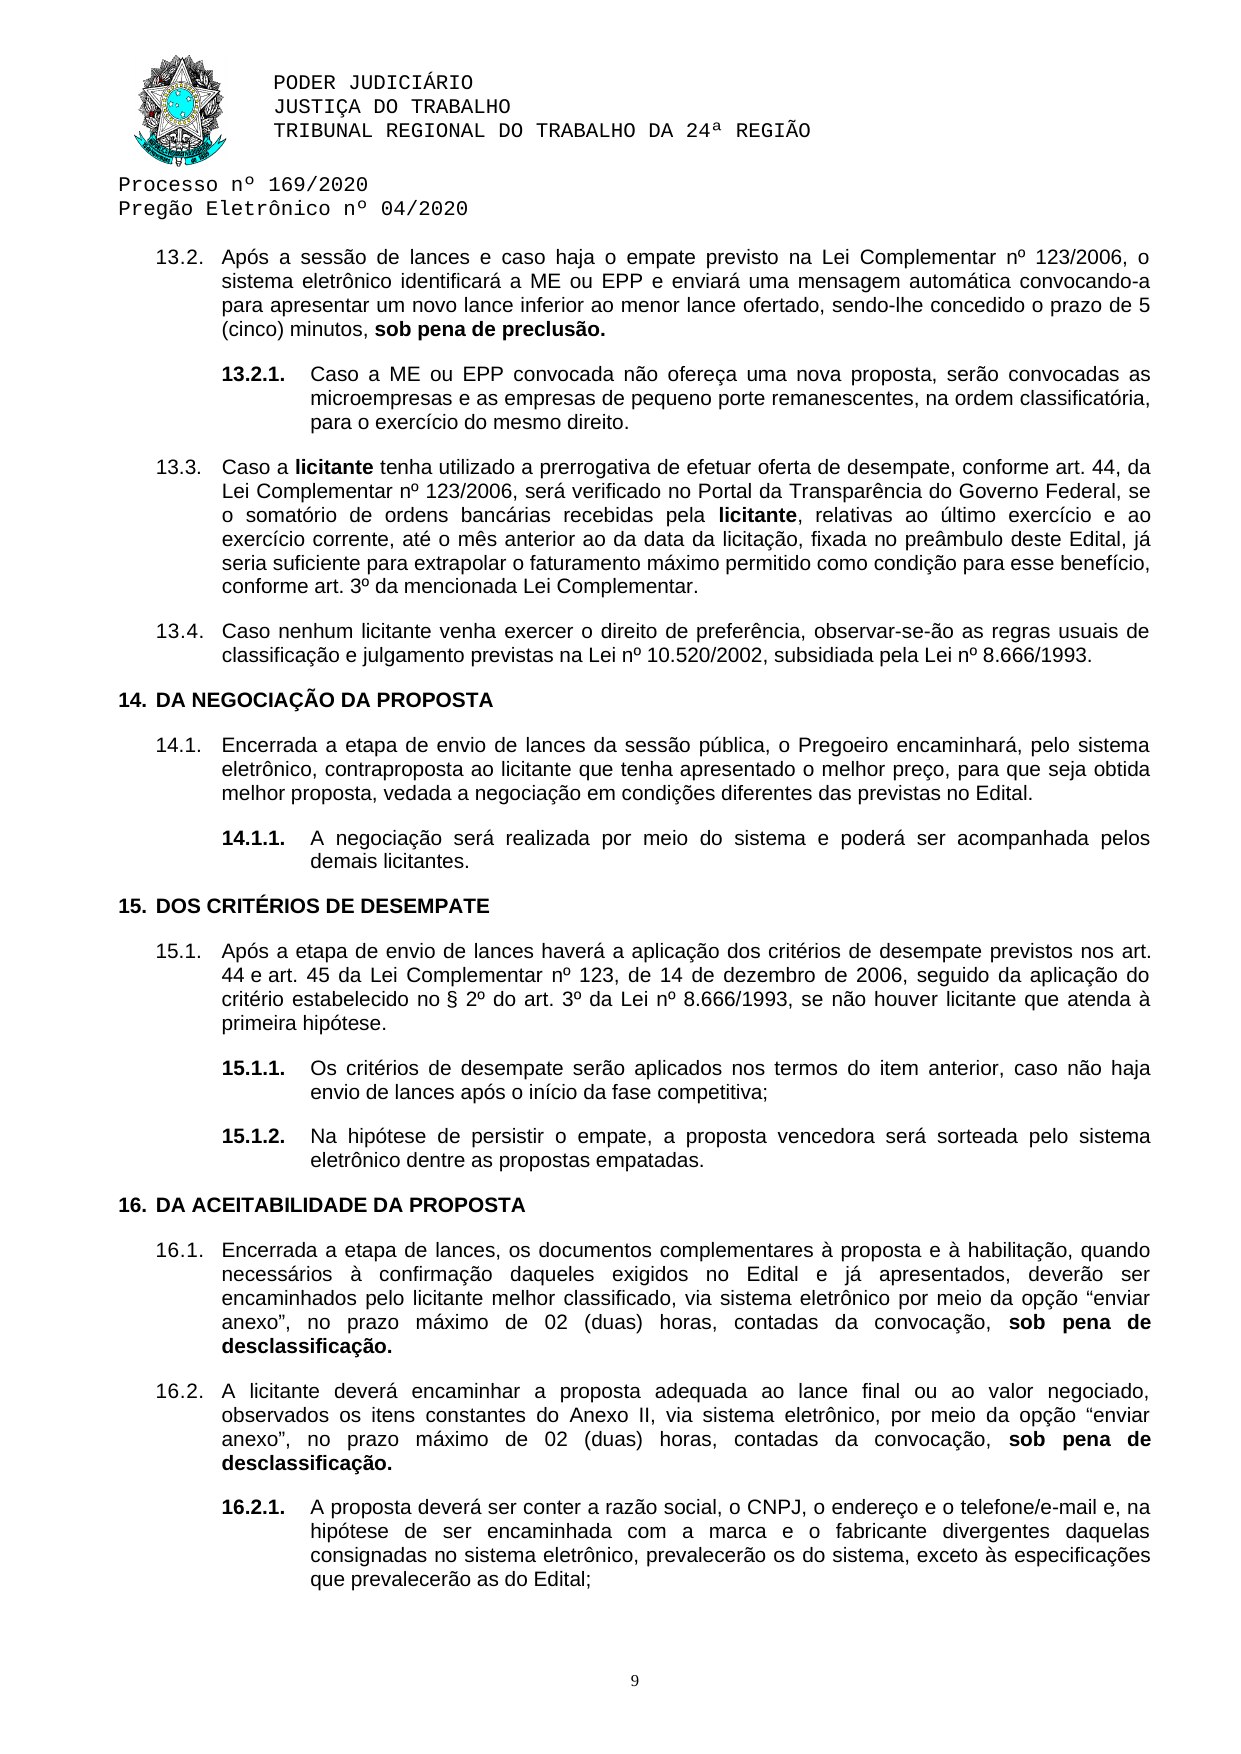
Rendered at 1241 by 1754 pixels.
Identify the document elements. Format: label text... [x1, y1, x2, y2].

list da aceitabilidade da proposta [118, 1193, 1152, 1217]
list Após a sessão de lances e caso haja o empate previsto na Lei Complementar nº 123/2006, o sistema eletrônico identificará a ME ou EPP e enviará uma mensagem automática convocando-a para apresentar um novo lance inferior ao menor lance ofertado, sendo-lhe concedido o prazo de 5 (cinco) minutos, sob pena de preclusão. [155, 245, 1152, 341]
list Encerrada a etapa de lances, os documentos complementares à proposta e à habilitação, quando necessários à confirmação daqueles exigidos no Edital e já apresentados, deverão ser encaminhados pelo licitante melhor classificado, via sistema eletrônico por meio da opção “enviar anexo”, no prazo máximo de 02 (duas) horas, contadas da convocação, sob pena de desclassificação. [155, 1238, 1152, 1358]
list Na hipótese de persistir o empate, a proposta vencedora será sorteada pelo sistema eletrônico dentre as propostas empatadas. [222, 1124, 1152, 1172]
list Caso nenhum licitante venha exercer o direito de preferência, observar-se-ão as regras usuais de classificação e julgamento previstas na Lei nº 10.520/2002, subsidiada pela Lei nº 8.666/1993. [156, 619, 1152, 667]
list DA NEGOCIAÇÃO DA PROPOSTA [118, 688, 1152, 712]
list A licitante deverá encaminhar a proposta adequada ao lance final ou ao valor negociado, observados os itens constantes do Anexo II, via sistema eletrônico, por meio da opção “enviar anexo”, no prazo máximo de 02 (duas) horas, contadas da convocação, sob pena de desclassificação. [155, 1378, 1152, 1474]
list Caso a ME ou EPP convocada não ofereça uma nova proposta, serão convocadas as microempresas e as empresas de pequeno porte remanescentes, na ordem classificatória, para o exercício do mesmo direito. [221, 362, 1152, 434]
list Caso a licitante tenha utilizado a prerrogativa de efetuar oferta de desempate, conforme art. 44, da Lei Complementar nº 123/2006, será verificado no Portal da Transparência do Governo Federal, se o somatório de ordens bancárias recebidas pela licitante, relativas ao último exercício e ao exercício corrente, até o mês anterior ao da data da licitação, fixada no preâmbulo deste Edital, já seria suficiente para extrapolar o faturamento máximo permitido como condição para esse benefício, conforme art. 3º da mencionada Lei Complementar. [156, 454, 1152, 598]
list Encerrada a etapa de envio de lances da sessão pública, o Pregoeiro encaminhará, pelo sistema eletrônico, contraproposta ao licitante que tenha apresentado o melhor preço, para que seja obtida melhor proposta, vedada a negociação em condições diferentes das previstas no Edital. [155, 733, 1152, 804]
list Após a etapa de envio de lances haverá a aplicação dos critérios de desempate previstos nos art. 44 e art. 45 da Lei Complementar nº 123, de 14 de dezembro de 2006, seguido da aplicação do critério estabelecido no § 2º do art. 3º da Lei nº 8.666/1993, se não houver licitante que atenda à primeira hipótese. [155, 939, 1152, 1035]
list Os critérios de desempate serão aplicados nos termos do item anterior, caso não haja envio de lances após o início da fase competitiva; [222, 1056, 1152, 1103]
list A negociação será realizada por meio do sistema e poderá ser acompanhada pelos demais licitantes. [222, 825, 1152, 873]
picture [133, 55, 228, 167]
list A proposta deverá ser conter a razão social, o CNPJ, o endereço e o telefone/e-mail e, na hipótese de ser encaminhada com a marca e o fabricante divergentes daquelas consignadas no sistema eletrônico, prevalecerão os do sistema, exceto às especificações que prevalecerão as do Edital; [221, 1495, 1152, 1591]
list DOS CRITÉRIOS DE DESEMPATE [118, 894, 1152, 918]
